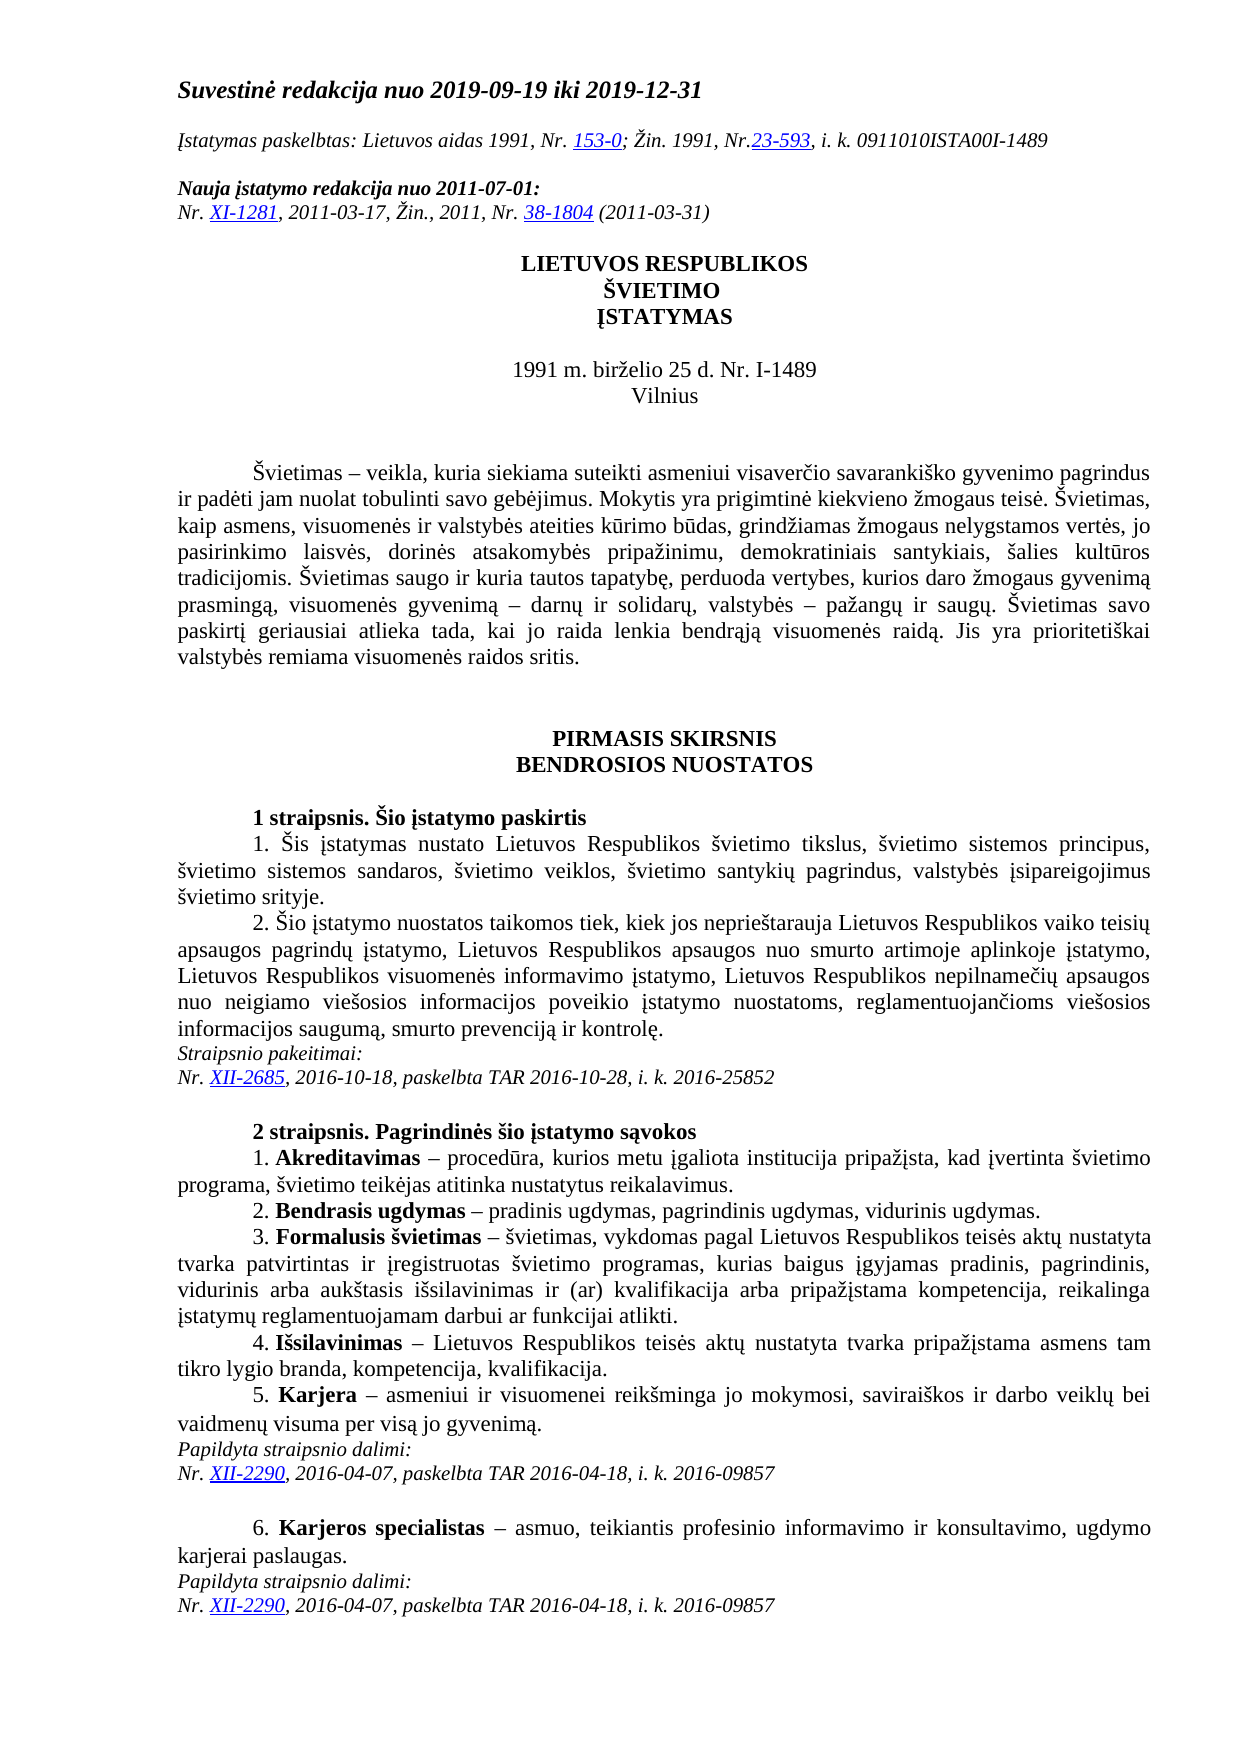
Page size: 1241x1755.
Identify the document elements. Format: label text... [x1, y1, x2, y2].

text 1991 m. birželio 25 d. Nr. I-1489 [177, 356, 1152, 382]
text 6. Karjeros specialistas – asmuo, teikiantis profesinio informavimo ir konsultavimo, ugdymo karjerai paslaugas. [177, 1513, 1152, 1569]
text Nr. XI-1281, 2011-03-17, Žin., 2011, Nr. 38-1804 (2011-03-31) [177, 200, 1152, 224]
text 1. Akreditavimas – procedūra, kurios metu įgaliota institucija pripažįsta, kad įvertinta švietimo programa, švietimo teikėjas atitinka nustatytus reikalavimus. [177, 1144, 1152, 1197]
text Nr. XII-2290, 2016-04-07, paskelbta TAR 2016-04-18, i. k. 2016-09857 [177, 1461, 1152, 1485]
text PIRMASIS SKIRSNIS [177, 725, 1152, 751]
text Nauja įstatymo redakcija nuo 2011-07-01: [177, 176, 1152, 200]
text Suvestinė redakcija nuo 2019-09-19 iki 2019-12-31 [177, 75, 1152, 104]
text 2. Bendrasis ugdymas – pradinis ugdymas, pagrindinis ugdymas, vidurinis ugdymas. [177, 1197, 1152, 1223]
text 2. Šio įstatymo nuostatos taikomos tiek, kiek jos neprieštarauja Lietuvos Respublikos vaiko teisių apsaugos pagrindų įstatymo, Lietuvos Respublikos apsaugos nuo smurto artimoje aplinkoje įstatymo, Lietuvos Respublikos visuomenės informavimo įstatymo, Lietuvos Respublikos nepilnamečių apsaugos nuo neigiamo viešosios informacijos poveikio įstatymo nuostatoms, reglamentuojančioms viešosios informacijos saugumą, smurto prevenciją ir kontrolę. [177, 909, 1152, 1041]
text LIETUVOS RESPUBLIKOS ŠVIETIMO ĮSTATYMAS [177, 250, 1152, 329]
text Papildyta straipsnio dalimi: [177, 1437, 1152, 1461]
text 2 straipsnis. Pagrindinės šio įstatymo sąvokos [177, 1118, 1152, 1144]
text 5. Karjera – asmeniui ir visuomenei reikšminga jo mokymosi, saviraiškos ir darbo veiklų bei vaidmenų visuma per visą jo gyvenimą. [177, 1382, 1152, 1437]
text BENDROSIOS NUOSTATOS [177, 751, 1152, 778]
text Švietimas – veikla, kuria siekiama suteikti asmeniui visaverčio savarankiško gyvenimo pagrindus ir padėti jam nuolat tobulinti savo gebėjimus. Mokytis yra prigimtinė kiekvieno žmogaus teisė. Švietimas, kaip asmens, visuomenės ir valstybės ateities kūrimo būdas, grindžiamas žmogaus nelygstamos vertės, jo pasirinkimo laisvės, dorinės atsakomybės pripažinimu, demokratiniais santykiais, šalies kultūros tradicijomis. Švietimas saugo ir kuria tautos tapatybę, perduoda vertybes, kurios daro žmogaus gyvenimą prasmingą, visuomenės gyvenimą – darnų ir solidarų, valstybės – pažangų ir saugų. Švietimas savo paskirtį geriausiai atlieka tada, kai jo raida lenkia bendrąją visuomenės raidą. Jis yra prioritetiškai valstybės remiama visuomenės raidos sritis. [177, 459, 1152, 670]
text Vilnius [177, 382, 1152, 408]
text Papildyta straipsnio dalimi: [177, 1569, 1152, 1593]
text Nr. XII-2290, 2016-04-07, paskelbta TAR 2016-04-18, i. k. 2016-09857 [177, 1593, 1152, 1617]
text 4. Išsilavinimas – Lietuvos Respublikos teisės aktų nustatyta tvarka pripažįstama asmens tam tikro lygio branda, kompetencija, kvalifikacija. [177, 1329, 1152, 1382]
text Įstatymas paskelbtas: Lietuvos aidas 1991, Nr. 153-0; Žin. 1991, Nr.23-593, i. k. 0911010ISTA00I-1489 [177, 128, 1152, 152]
text Straipsnio pakeitimai: [177, 1041, 1152, 1065]
text 1. Šis įstatymas nustato Lietuvos Respublikos švietimo tikslus, švietimo sistemos principus, švietimo sistemos sandaros, švietimo veiklos, švietimo santykių pagrindus, valstybės įsipareigojimus švietimo srityje. [177, 830, 1152, 909]
text 3. Formalusis švietimas – švietimas, vykdomas pagal Lietuvos Respublikos teisės aktų nustatyta tvarka patvirtintas ir įregistruotas švietimo programas, kurias baigus įgyjamas pradinis, pagrindinis, vidurinis arba aukštasis išsilavinimas ir (ar) kvalifikacija arba pripažįstama kompetencija, reikalinga įstatymų reglamentuojamam darbui ar funkcijai atlikti. [177, 1223, 1152, 1329]
text 1 straipsnis. Šio įstatymo paskirtis [177, 804, 1152, 830]
text Nr. XII-2685, 2016-10-18, paskelbta TAR 2016-10-28, i. k. 2016-25852 [177, 1065, 1152, 1089]
